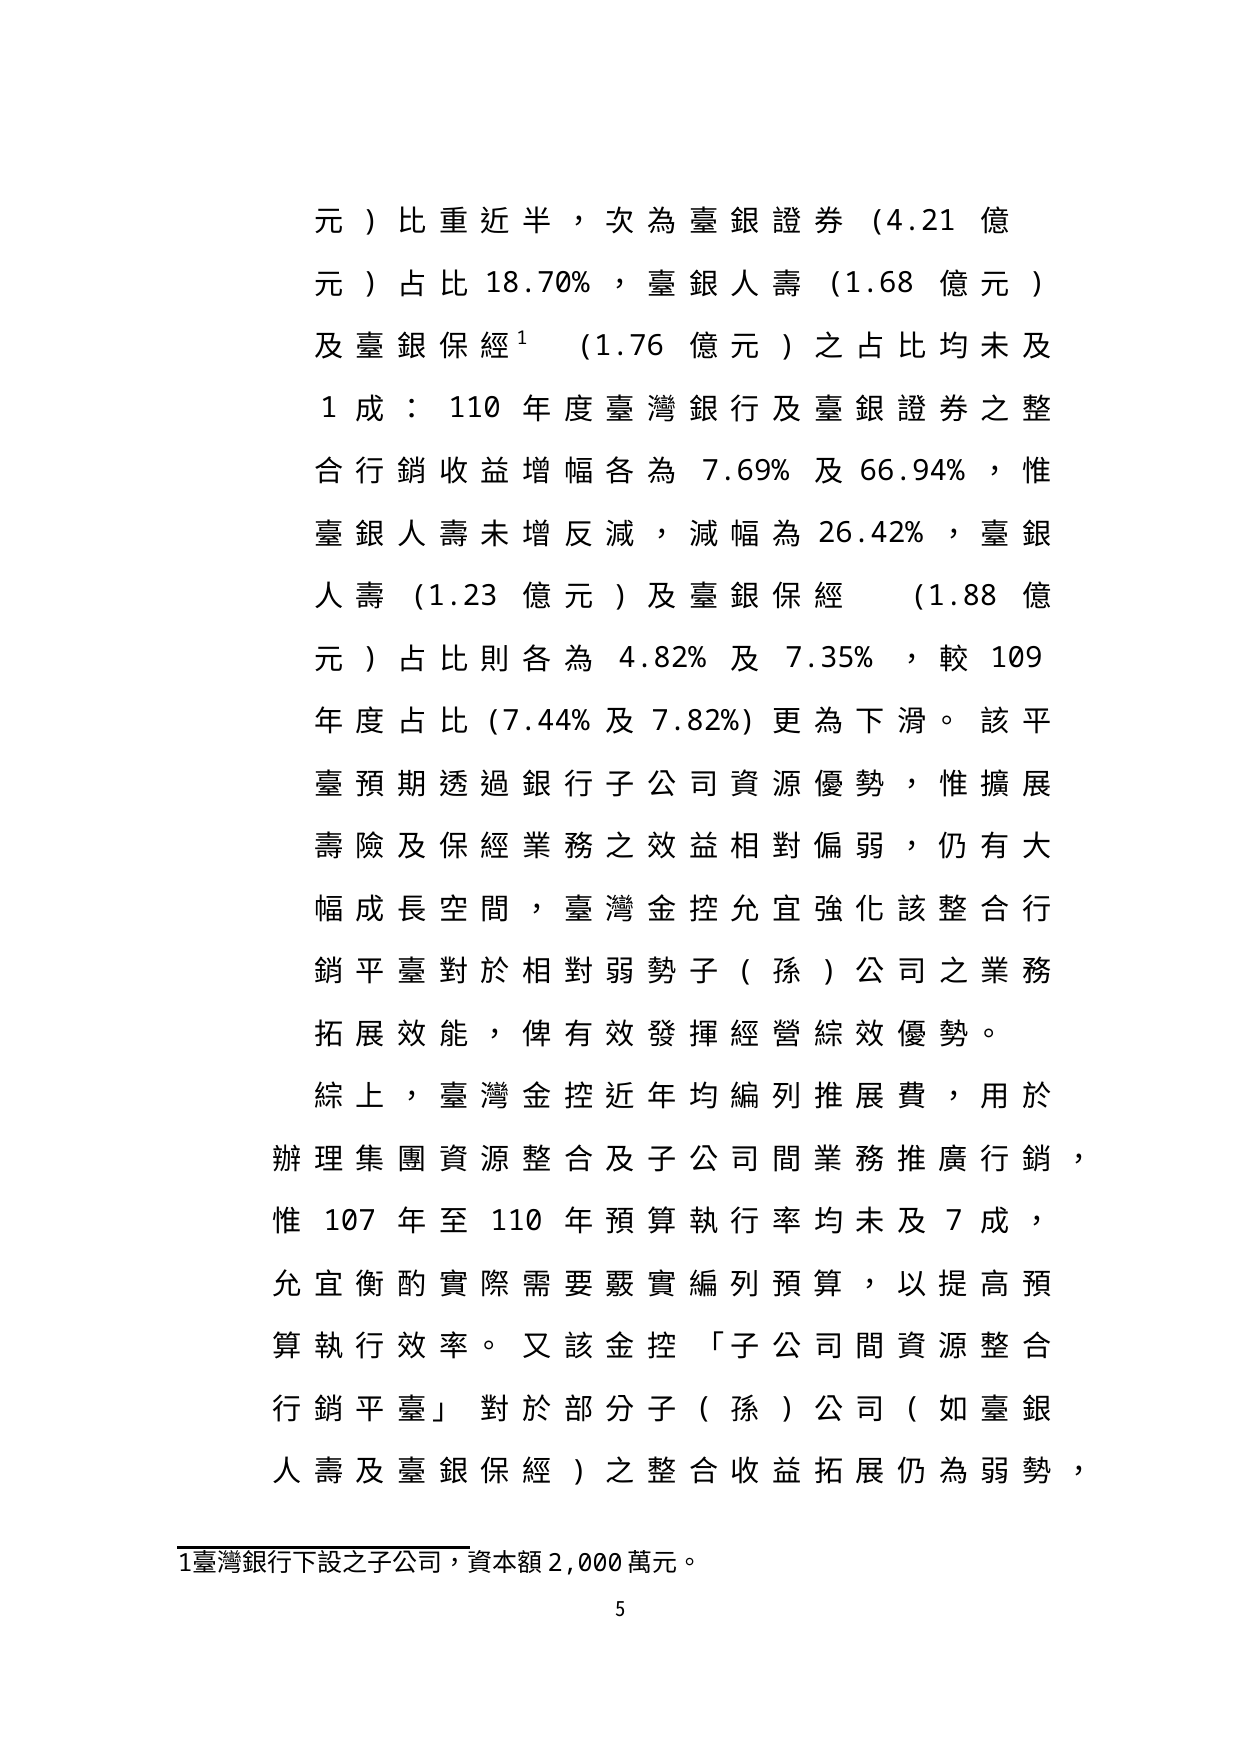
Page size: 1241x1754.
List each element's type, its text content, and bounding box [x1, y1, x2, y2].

text 綜上，臺灣金控近年均編列推展費，用於辦理集團資源整合及子公司間業務推廣行銷，惟107年至110年預算執行率均未及7成，允宜衡酌實際需要覈實編列預算，以提高預算執行效率。又該金控「子公司間資源整合行銷平臺」對於部分子(孫)公司(如臺銀人壽及臺銀保經)之整合收益拓展仍為弱勢，允宜強化該平臺帶動該等子(孫)公司業務拓展效能。 [242, 1052, 1058, 1490]
text 據其預算案書表內之說明，主要營運項目經營趨勢之一為「深化資源整合策略，創造集團經營綜效」，利用核心銀行子公司豐沛資源、綿密通路及優質客戶優勢，帶動壽險及證券子公司業務多元發展，並賡續推動子公司間資源整合行銷平臺，強化子公司間業務合作，創造集團經營綜效。參據107年度至111年8月底止「子公司間資源整合行銷平臺」之收益情形(詳表2)，109年度較以前年度之整合收益有所提升，其中臺灣銀行所占收益(10.08億元)比重近半，次為臺銀證券(4.21億元)占比18.70%，臺銀人壽(1.68億元)及臺銀保經(1.76億元)之占比均未及1成：110年度臺灣銀行及臺銀證券之整合行銷收益增幅各為7.69%及66.94%，惟臺銀人壽未增反減，減幅為26.42%，臺銀人壽(1.23億元)及臺銀保經 (1.88億元)占比則各為4.82%及7.35%，較109年度占比(7.44%及7.82%)更為下滑。該平臺預期透過銀行子公司資源優勢，惟擴展壽險及保經業務之效益相對偏弱，仍有大幅成長空間，臺灣金控允宜強化該整合行銷平臺對於相對弱勢子(孫)公司之業務拓展效能，俾有效發揮經營綜效優勢。 [271, 177, 1058, 1052]
text 臺灣銀行下設之子公司，資本額2,000萬元。 [177, 1548, 1063, 1577]
